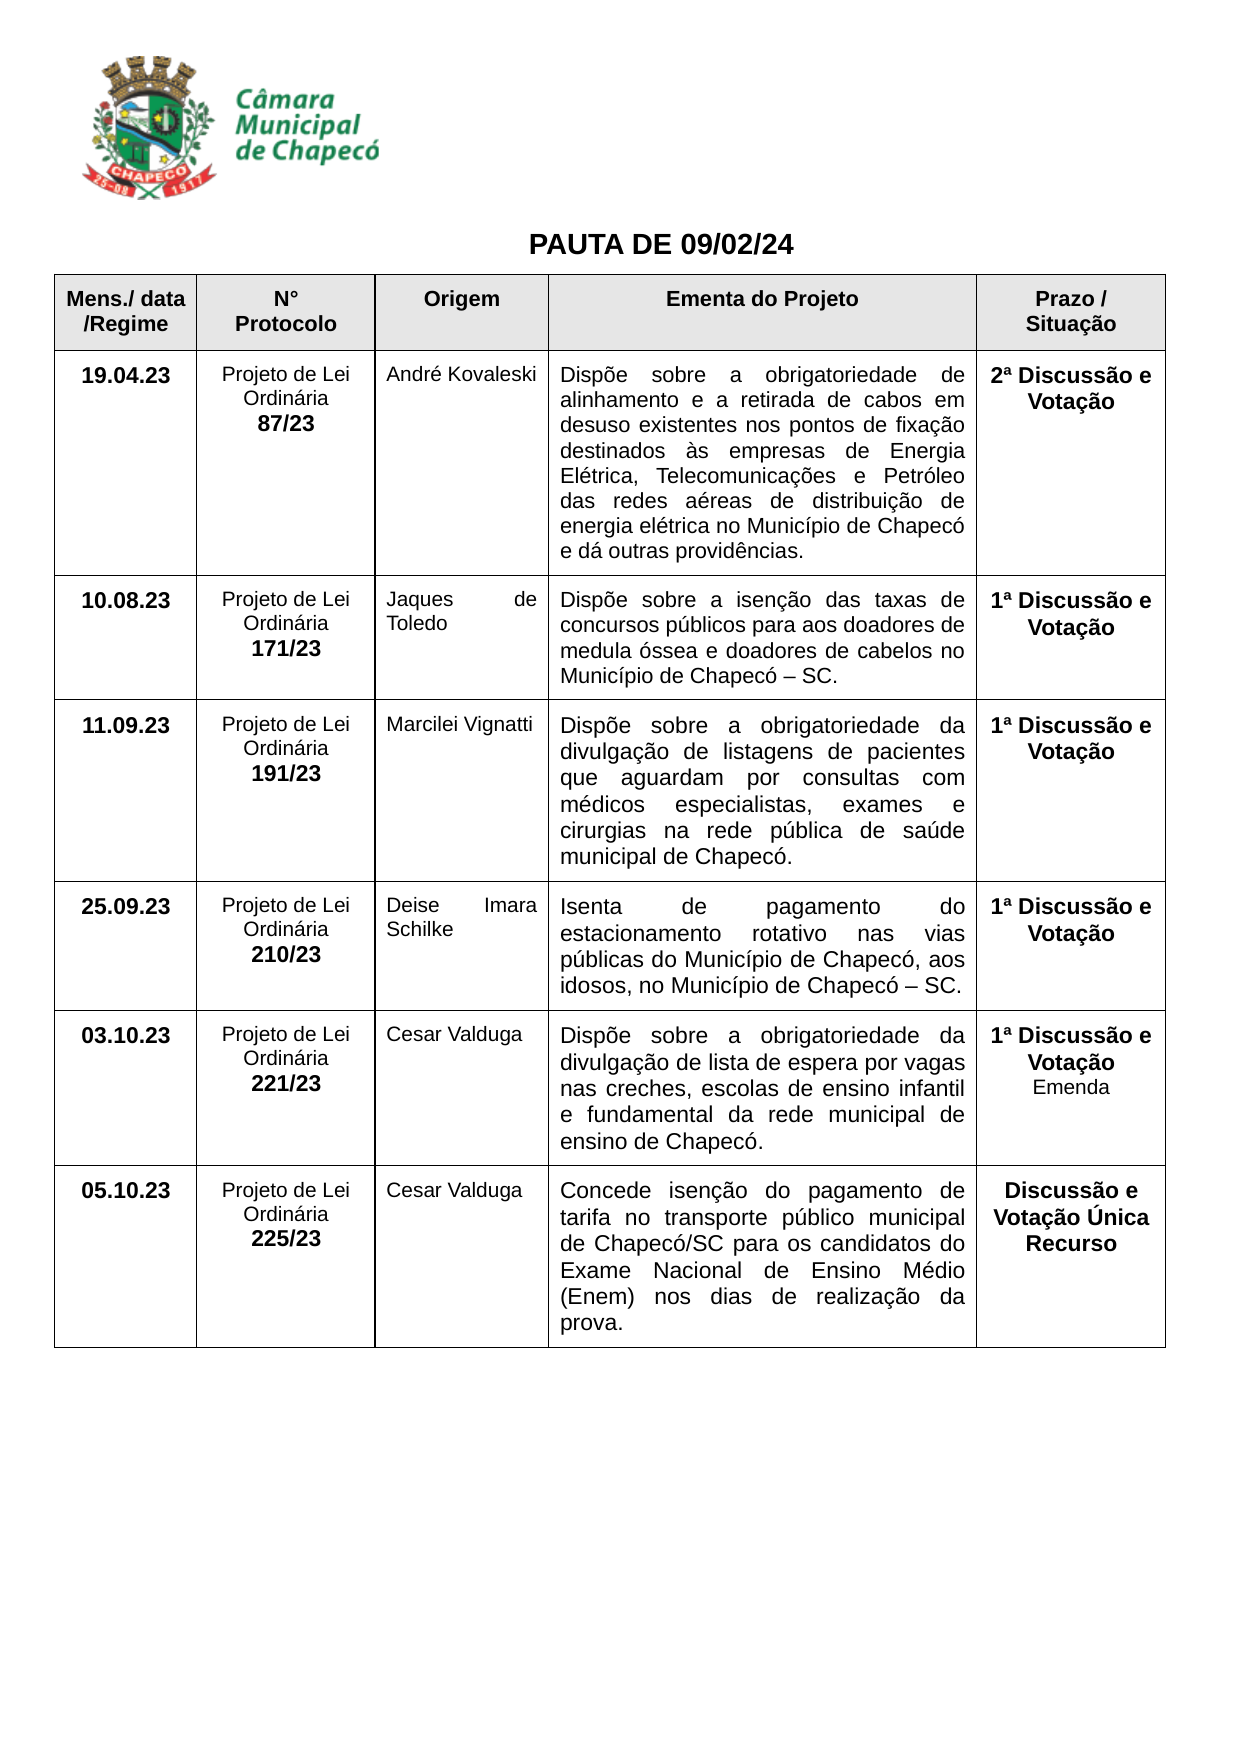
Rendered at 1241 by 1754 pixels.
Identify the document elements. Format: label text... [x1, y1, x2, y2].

table_cell Dispõe sobre a obrigatoriedade de alinhamento e a retirada de cabos em desuso existentes nos pontos de fixação destinados às empresas de Energia Elétrica, Telecomunicações e Petróleo das redes aéreas de distribuição de energia elétrica no Município de Chapecó e dá outras providências. [549, 351, 976, 575]
table_cell 03.10.23 [55, 1011, 196, 1165]
table_cell Cesar Valduga [376, 1166, 548, 1347]
table_cell Projeto de Lei Ordinária 171/23 [197, 576, 374, 699]
table_cell 2ª Discussão e Votação [977, 351, 1165, 575]
table_cell André Kovaleski [376, 351, 548, 575]
table_cell 19.04.23 [55, 351, 196, 575]
table_cell Dispõe sobre a obrigatoriedade da divulgação de listagens de pacientes que aguardam por consultas com médicos especialistas, exames e cirurgias na rede pública de saúde municipal de Chapecó. [549, 700, 976, 881]
table_cell Concede isenção do pagamento de tarifa no transporte público municipal de Chapecó/SC para os candidatos do Exame Nacional de Ensino Médio (Enem) nos dias de realização da prova. [549, 1166, 976, 1347]
table_cell 05.10.23 [55, 1166, 196, 1347]
table_cell Jaques de Toledo [376, 576, 548, 699]
table_cell 1ª Discussão e Votação [977, 700, 1165, 881]
table_cell Projeto de Lei Ordinária 87/23 [197, 351, 374, 575]
table_header N° Protocolo [197, 275, 374, 350]
table_header Origem [376, 275, 548, 350]
table_cell Projeto de Lei Ordinária 210/23 [197, 882, 374, 1010]
table_cell Projeto de Lei Ordinária 191/23 [197, 700, 374, 881]
picture [81, 56, 379, 200]
table_cell 1ª Discussão e Votação Emenda [977, 1011, 1165, 1165]
table_cell Dispõe sobre a isenção das taxas de concursos públicos para aos doadores de medula óssea e doadores de cabelos no Município de Chapecó – SC. [549, 576, 976, 699]
table_cell Discussão e Votação Única Recurso [977, 1166, 1165, 1347]
table_cell 1ª Discussão e Votação [977, 576, 1165, 699]
table_cell Dispõe sobre a obrigatoriedade da divulgação de lista de espera por vagas nas creches, escolas de ensino infantil e fundamental da rede municipal de ensino de Chapecó. [549, 1011, 976, 1165]
table_header Prazo / Situação [977, 275, 1165, 350]
table_cell 11.09.23 [55, 700, 196, 881]
table_cell Projeto de Lei Ordinária 221/23 [197, 1011, 374, 1165]
subtitle PAUTA DE 09/02/24 [178, 227, 1145, 261]
table_header Mens./ data /Regime [55, 275, 196, 350]
table_cell 1ª Discussão e Votação [977, 882, 1165, 1010]
table_cell Deise Imara Schilke [376, 882, 548, 1010]
table_cell 10.08.23 [55, 576, 196, 699]
table_cell Isenta de pagamento do estacionamento rotativo nas vias públicas do Município de Chapecó, aos idosos, no Município de Chapecó – SC. [549, 882, 976, 1010]
table_header Ementa do Projeto [549, 275, 976, 350]
table_cell Projeto de Lei Ordinária 225/23 [197, 1166, 374, 1347]
table_cell Marcilei Vignatti [376, 700, 548, 881]
table_cell 25.09.23 [55, 882, 196, 1010]
table_cell Cesar Valduga [376, 1011, 548, 1165]
